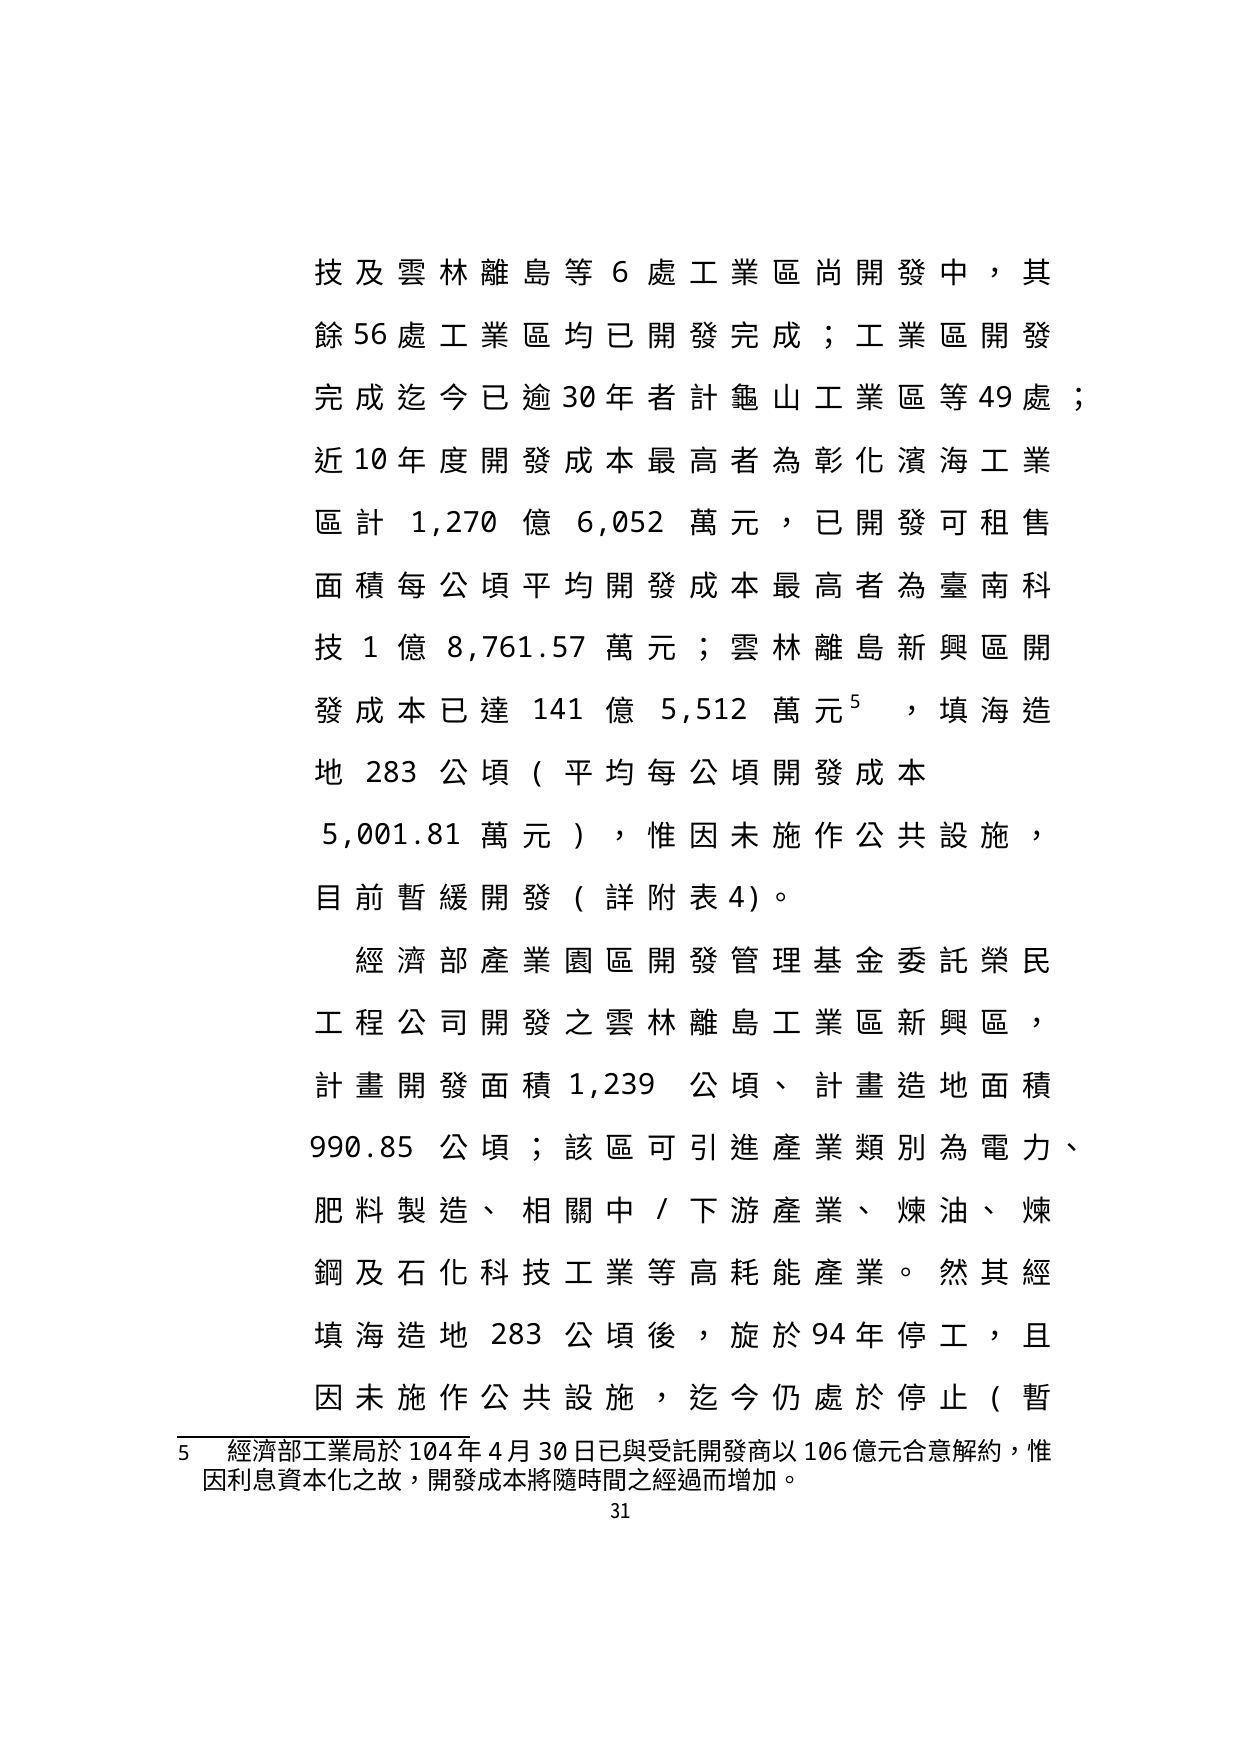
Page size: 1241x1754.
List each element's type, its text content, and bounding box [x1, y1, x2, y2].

text 經濟部工業局於104年4月30日已與受託開發商以106億元合意解約，惟因利息資本化之故，開發成本將隨時間之經過而增加。 [177, 1437, 1063, 1496]
text 工業局轄管工業區之開發係採委託開發方式辦理，由其甄選受託開發單位，訂定委託開發契約，由受託開發單位自籌資金辦理開發，於開發時以工業區土地租售價款償還已墊付之開發成本(含貸款利息)。目前工業局轄管之工業區計62處，其中南港軟體園區僅係廠房之出租售，宜蘭利澤、彰化濱海、雲林科技、花蓮和平、台南科技及雲林離島等6處工業區尚開發中，其餘56處工業區均已開發完成；工業區開發完成迄今已逾30年者計龜山工業區等49處；近10年度開發成本最高者為彰化濱海工業區計1,270億6,052萬元，已開發可租售面積每公頃平均開發成本最高者為臺南科技1億8,761.57萬元；雲林離島新興區開發成本已達141億5,512萬元，填海造地283公頃(平均每公頃開發成本5,001.81萬元)，惟因未施作公共設施，目前暫緩開發(詳附表4)。 [271, 229, 1058, 917]
text 經濟部產業園區開發管理基金委託榮民工程公司開發之雲林離島工業區新興區，計畫開發面積1,239 公頃、計畫造地面積990.85 公頃；該區可引進產業類別為電力、肥料製造、相關中/下游產業、煉油、煉鋼及石化科技工業等高耗能產業。然其經填海造地283公頃後，旋於94年停工，且因未施作公共設施，迄今仍處於停止(暫停)開發階段閒置未能利用，限縮土地運用效能，開發成本累計已達141億餘元，且截至105 年底止，經濟部產業園區開發管理基金於「長期墊款」項下，已懸列該工業區規劃設計調查、環境監測調查、設計與管理及環境資源管理等支出26 億3,687 萬餘元尚待處理；復因產業園區開發管理基金已以106億元與榮民工程公司合意解約，故該產業用地造成基金甚重負擔。經濟部有意將該區產業用地轉型為綠色能源產業基地及能資源循環之生態化工業園區，該區整體土地規劃將朝向以電力產業作為基礎之綠色能源儲備區，擬招商引進風力發電、太陽能等綠色能源產業以活化土地創造收入，朝工業與環保兼顧的產業園區發展，惟目前大面積之產業用地難覓，經濟部雖將該區擬轉型為綠色能源儲備區，但亦要考量未來若有需地較大之投資案時，其適合之產業用地允宜早期規劃。 [271, 917, 1058, 1417]
